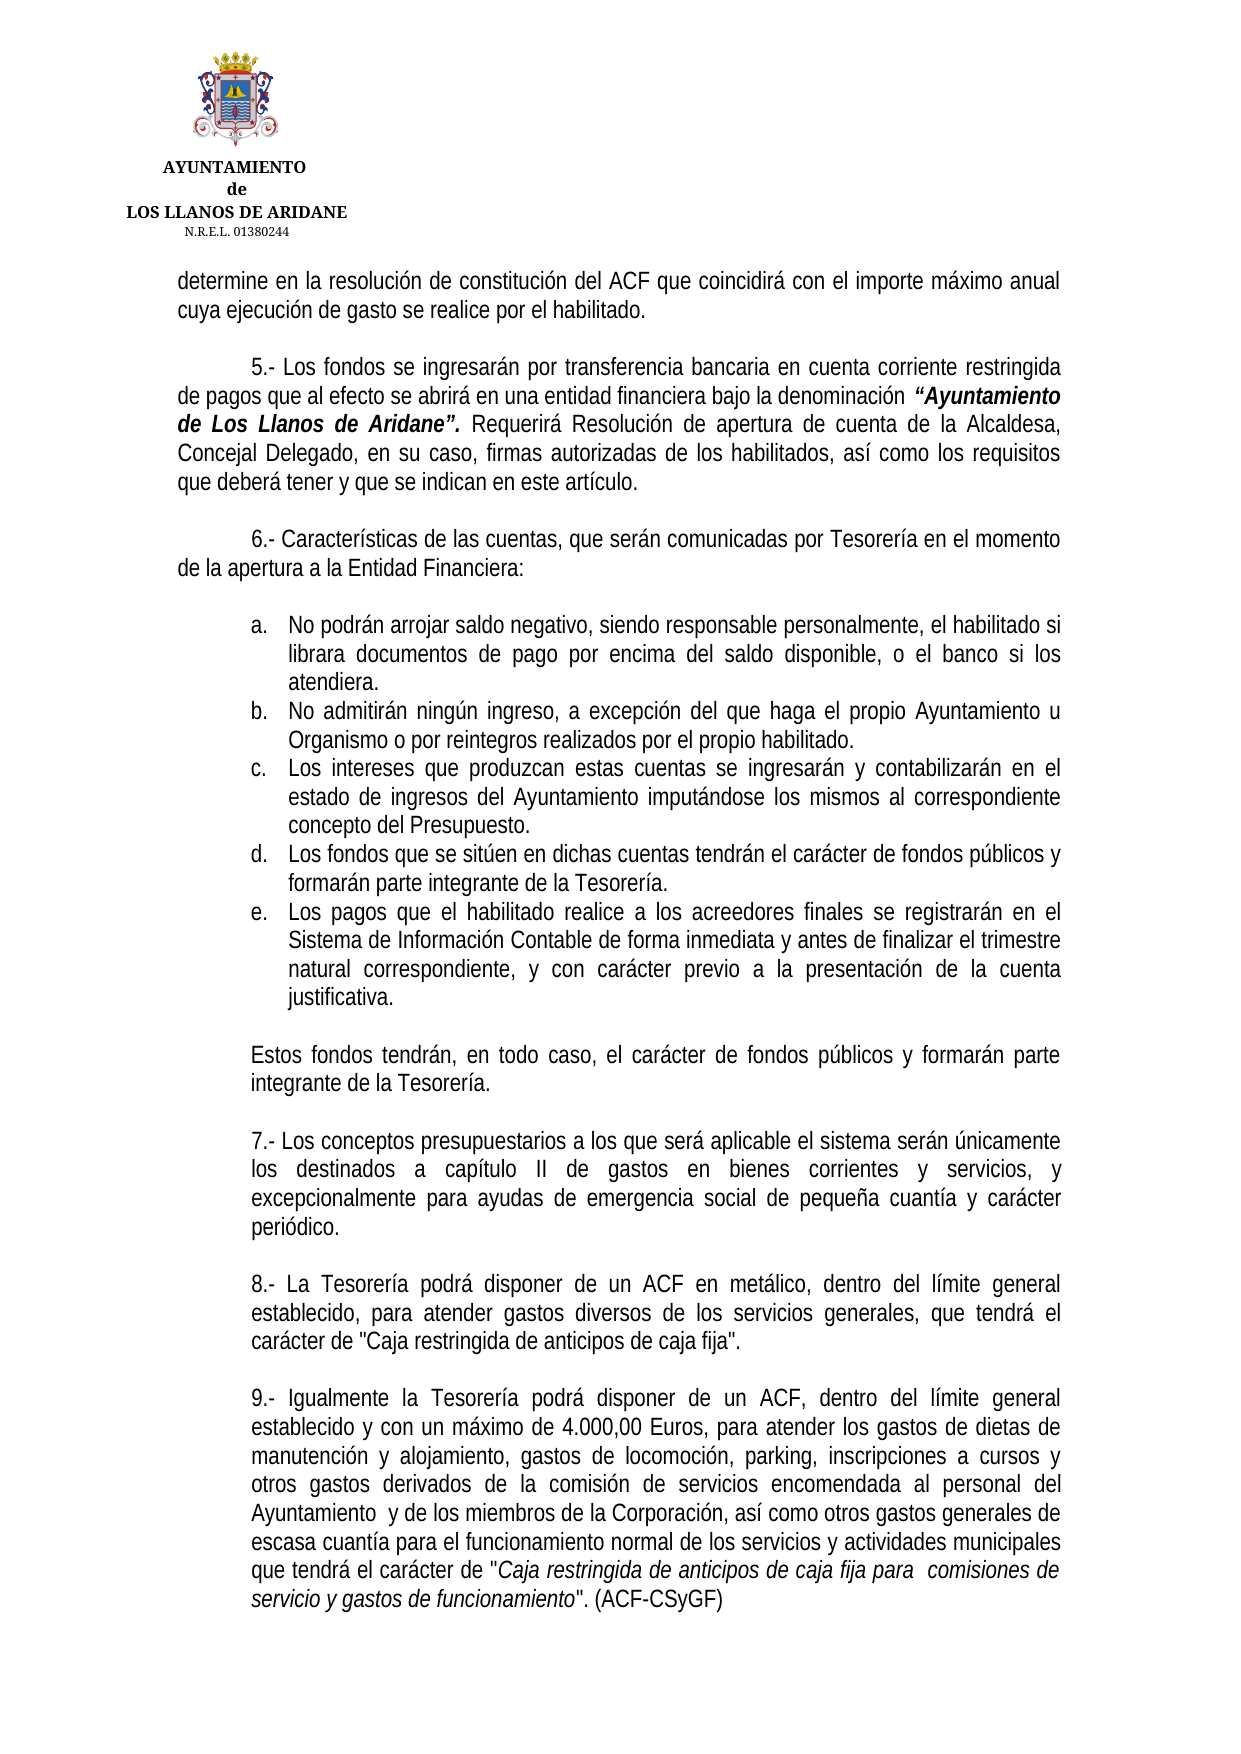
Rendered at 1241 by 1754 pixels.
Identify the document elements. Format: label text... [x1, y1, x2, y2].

list No podrán arrojar saldo negativo, siendo responsable personalmente, el habilitado si librara documentos de pago por encima del saldo disponible, o el banco si los atendiera. [251, 610, 1063, 696]
text 7.- Los conceptos presupuestarios a los que será aplicable el sistema serán únicamente los destinados a capítulo II de gastos en bienes corrientes y servicios, y excepcionalmente para ayudas de emergencia social de pequeña cuantía y carácter periódico. [251, 1126, 1063, 1240]
list Los intereses que produzcan estas cuentas se ingresarán y contabilizarán en el estado de ingresos del Ayuntamiento imputándose los mismos al correspondiente concepto del Presupuesto. [251, 753, 1063, 839]
list Los fondos que se sitúen en dichas cuentas tendrán el carácter de fondos públicos y formarán parte integrante de la Tesorería. [251, 839, 1063, 896]
text 8.- La Tesorería podrá disponer de un ACF en metálico, dentro del límite general establecido, para atender gastos diversos de los servicios generales, que tendrá el carácter de "Caja restringida de anticipos de caja fija". [251, 1269, 1063, 1355]
text 6.- Características de las cuentas, que serán comunicadas por Tesorería en el momento de la apertura a la Entidad Financiera: [177, 524, 1063, 581]
text Estos fondos tendrán, en todo caso, el carácter de fondos públicos y formarán parte integrante de la Tesorería. [251, 1040, 1063, 1097]
picture [192, 51, 279, 147]
text 9.- Igualmente la Tesorería podrá disponer de un ACF, dentro del límite general establecido y con un máximo de 4.000,00 Euros, para atender los gastos de dietas de manutención y alojamiento, gastos de locomoción, parking, inscripciones a cursos y otros gastos derivados de la comisión de servicios encomendada al personal del Ayuntamiento y de los miembros de la Corporación, así como otros gastos generales de escasa cuantía para el funcionamiento normal de los servicios y actividades municipales que tendrá el carácter de "Caja restringida de anticipos de caja fija para comisiones de servicio y gastos de funcionamiento". (ACF-CSyGF) [251, 1383, 1063, 1613]
text determine en la resolución de constitución del ACF que coincidirá con el importe máximo anual cuya ejecución de gasto se realice por el habilitado. [177, 266, 1063, 323]
list Los pagos que el habilitado realice a los acreedores finales se registrarán en el Sistema de Información Contable de forma inmediata y antes de finalizar el trimestre natural correspondiente, y con carácter previo a la presentación de la cuenta justificativa. [251, 896, 1063, 1011]
text 5.- Los fondos se ingresarán por transferencia bancaria en cuenta corriente restringida de pagos que al efecto se abrirá en una entidad financiera bajo la denominación “Ayuntamiento de Los Llanos de Aridane”. Requerirá Resolución de apertura de cuenta de la Alcaldesa, Concejal Delegado, en su caso, firmas autorizadas de los habilitados, así como los requisitos que deberá tener y que se indican en este artículo. [177, 352, 1063, 495]
list No admitirán ningún ingreso, a excepción del que haga el propio Ayuntamiento u Organismo o por reintegros realizados por el propio habilitado. [251, 696, 1063, 753]
